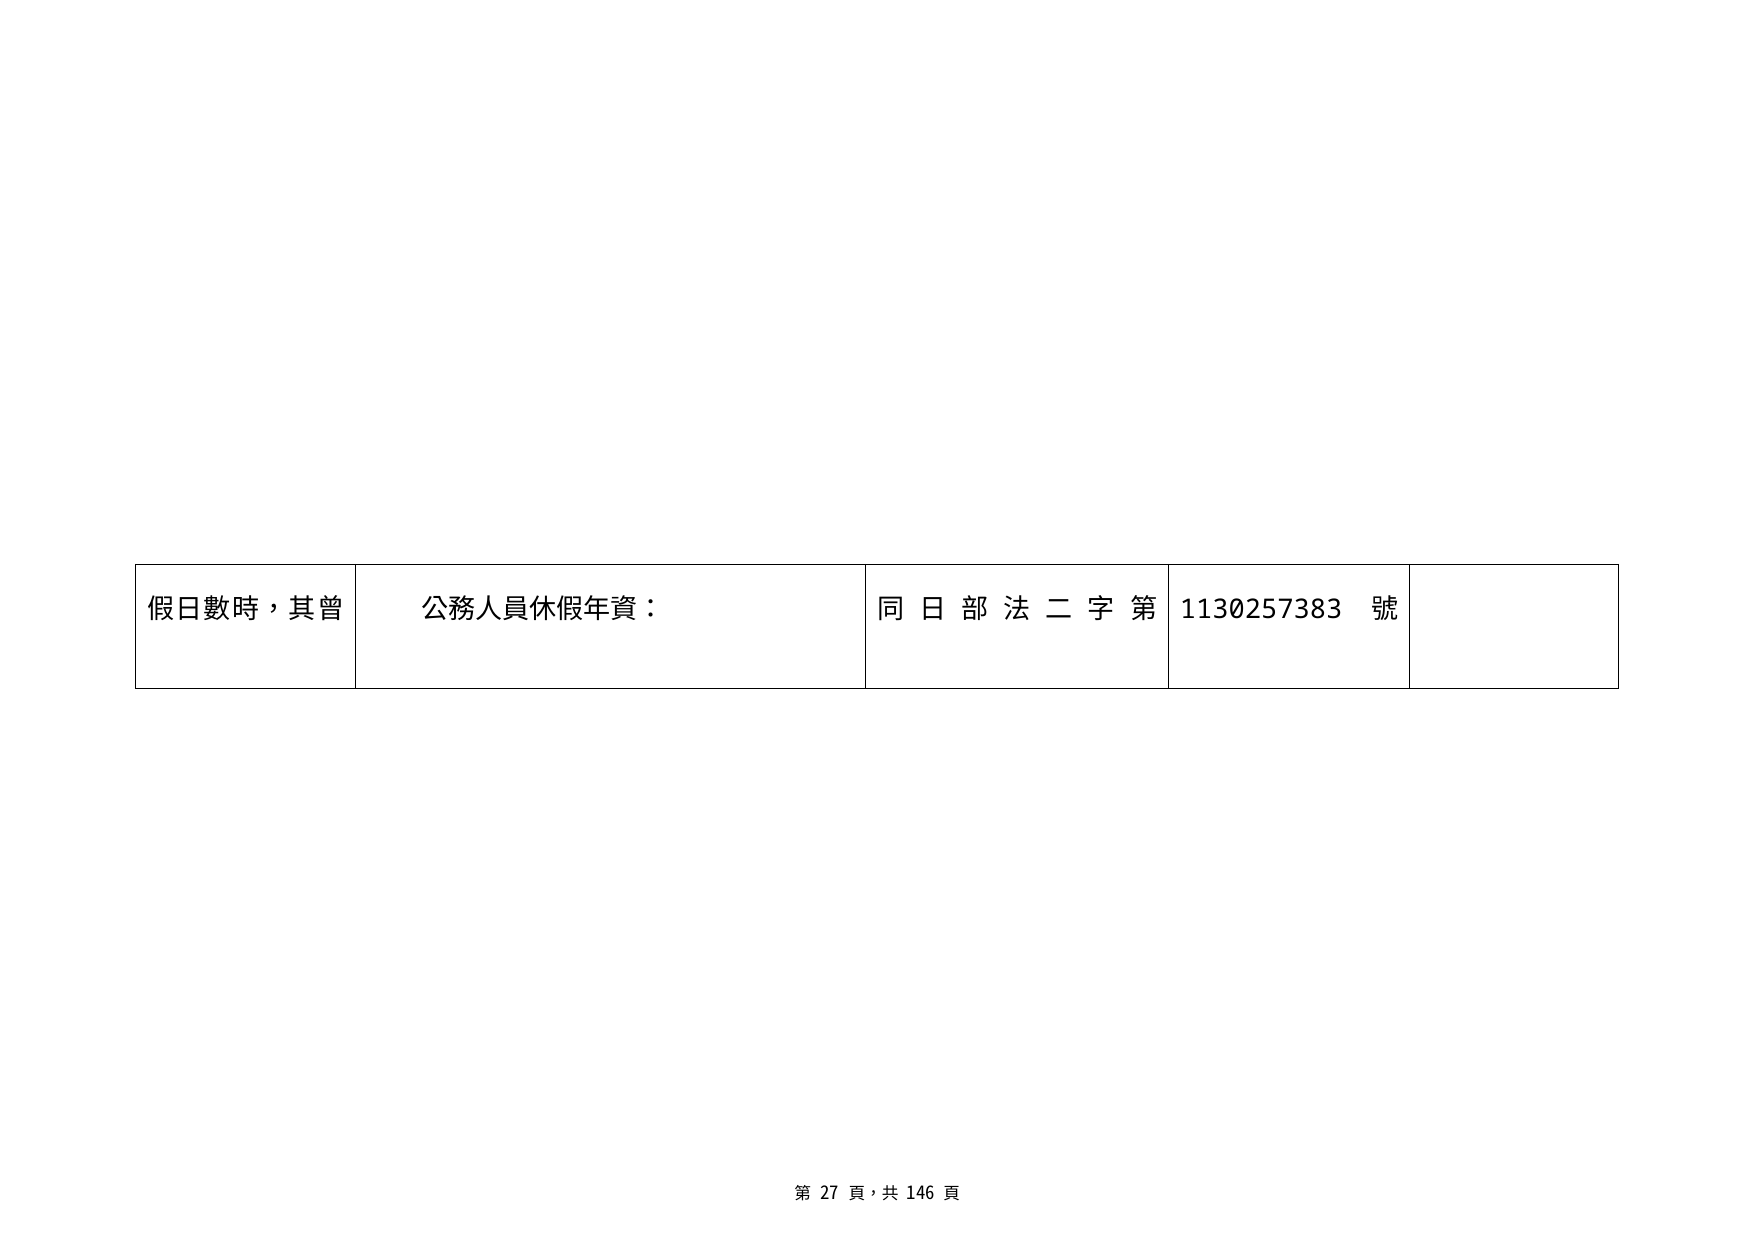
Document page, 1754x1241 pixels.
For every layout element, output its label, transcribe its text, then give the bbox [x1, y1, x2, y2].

table_cell 臺中市政府民國113年9月12日府授人考字第1130257383號函 [1169, 565, 1409, 688]
table_cell 假日數時，其曾 [136, 565, 355, 688]
table_cell 同日部法二字第 [866, 565, 1168, 688]
table_cell [1410, 565, 1618, 688]
table_cell 一、自114年1月1日起，各機關於核計公務人員休假日數時，其曾服務於下列職務之全時專任年資，得採計為公務人員休假年資： 由政府原始捐助（贈）或捐助（贈）經費，累計達財產總額20%以上之財團法人之職務。 由政府及其所屬營業基金、非營業基金轉投資，且其轉投資金額累計占該事業資本額20%以上事業之職務。 受政府直接或間接控制其人事、財務或業務之下列團體或機構之職務： １、財團法人及其所屬團體或機構。 ２、事業機構及其所屬團體或機構。 二、相關要件之認定標準 所列財團法人、事業機構及其所屬團體或機構之職務，經銓敘部彙整為「政府捐助（贈）之財團法人或政府暨所屬營業、非營業基金轉投資事業彙整表」(網址：https://gov.tw/cAX，以下簡稱彙整表)，定期於該部全球資訊網退休資訊專區公告。是各機關於核計公務人員休假日數時，請參考該部最新公告之彙整表。 有關「全時專任」之認定，係指以全部工時擔任專職而言，如僅部分工時或兼任者非屬之；上開「全部工時」，依勞動基準法或所適用之人事法規有關工作時間規定認定之。公務人員如有彙整表所列之財團法人或事業機構服務年資，尚須符合「全時專任」性質，始得予併計休假年資，爰個案仍須檢具相關證明文件，俾利各機關覈實認定。 相關特殊情形之處理 曾服務於彙整表所列財團法人或事業機構「停發月退休金及停辦優惠存款生效日」前之年資認定：服務年資全部或部分在停發生效日前，倘為全時專任性質者，均得採計為公務人員休假年資。 曾服務於彙整表所列「解除列管財團法人及轉投資事業」之年資認定：服務期間必須屬於該表「解除列管停發退休金及停辦優惠存款生效日」前，且為全時專任性質者，始得採計為公務人員休假年資。 [356, 565, 865, 688]
